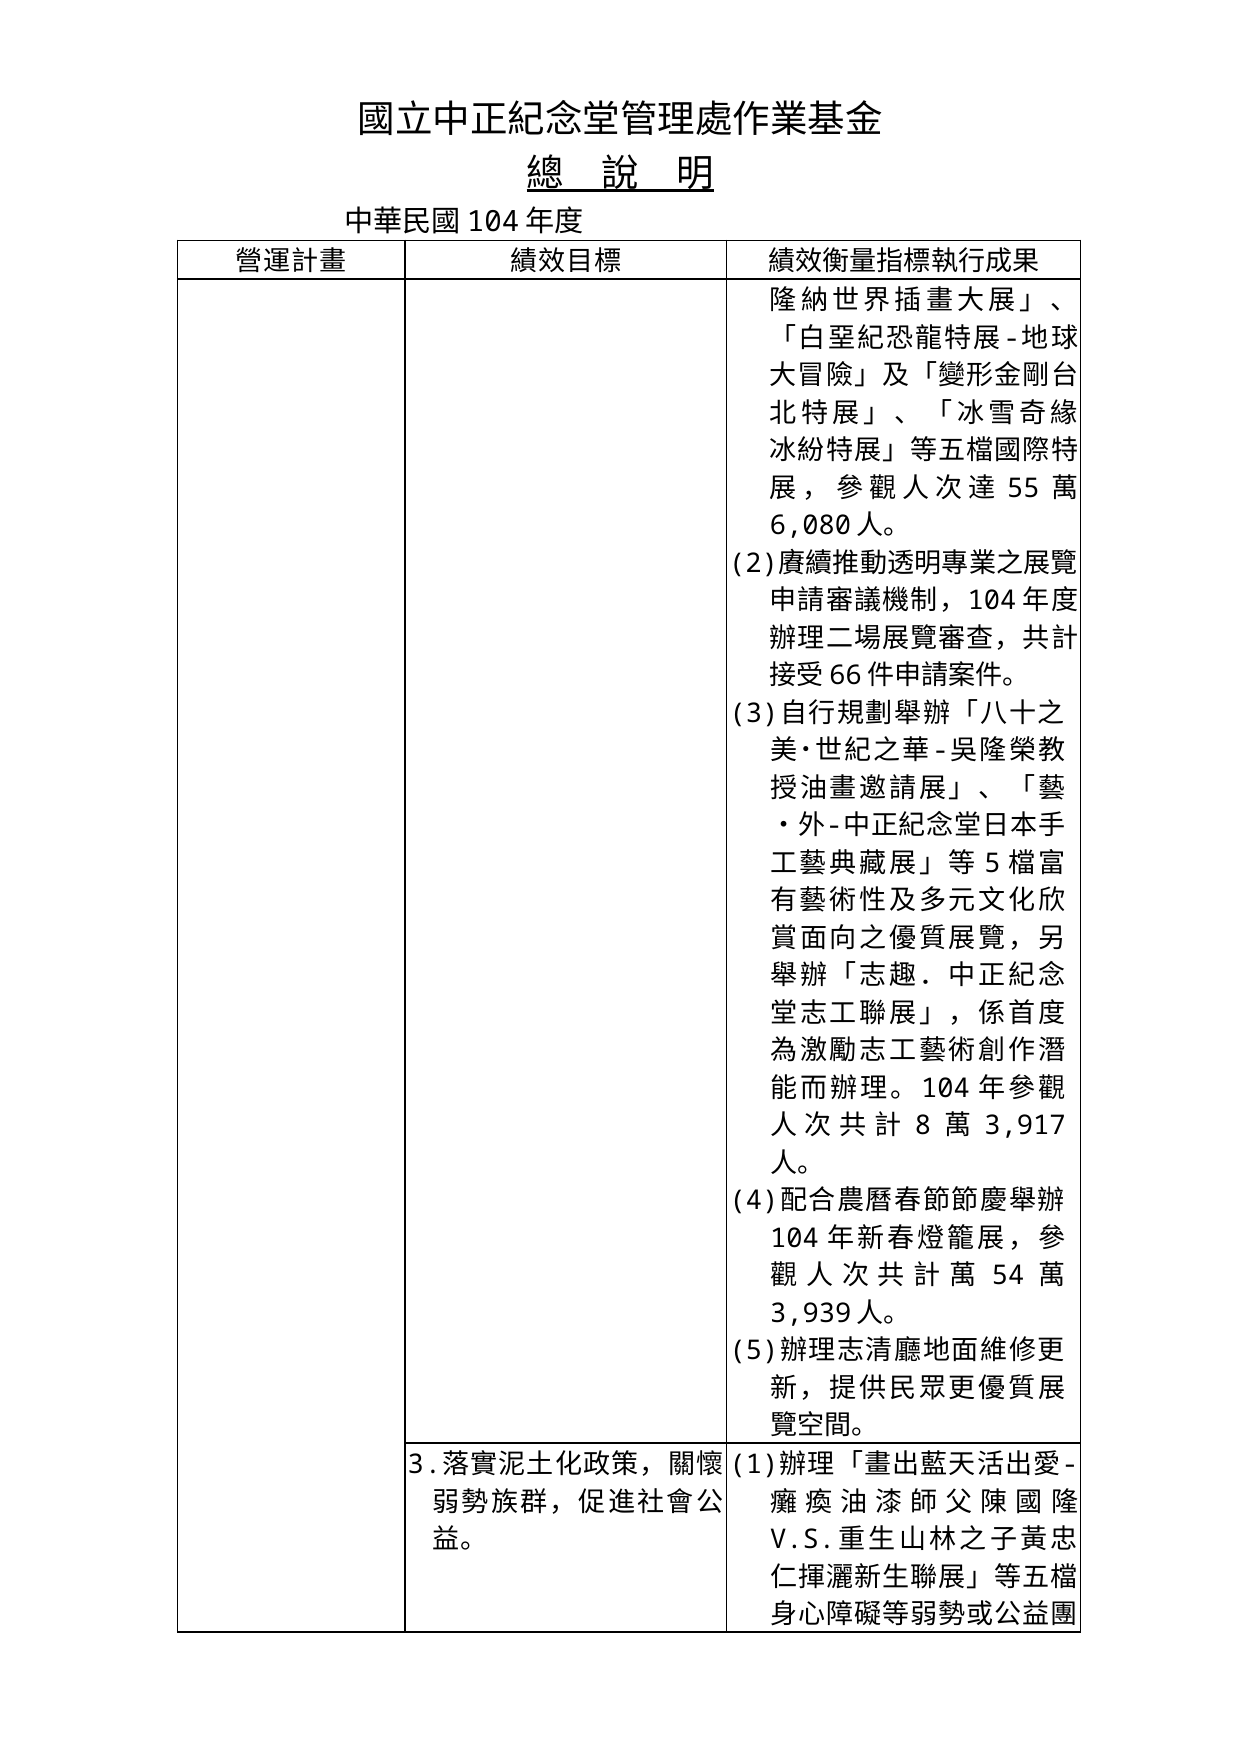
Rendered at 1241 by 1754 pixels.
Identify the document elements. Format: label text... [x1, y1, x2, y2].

table_cell 3.落實泥土化政策，關懷弱勢族群，促進社會公益。 [406, 1444, 726, 1631]
table_cell 隆納世界插畫大展」、「白堊紀恐龍特展-地球大冒險」及「變形金剛台北特展」、「冰雪奇緣 冰紛特展」等五檔國際特展，參觀人次達55萬6,080人。 (2)賡續推動透明專業之展覽申請審議機制，104年度辦理二場展覽審查，共計接受66件申請案件。 (3)自行規劃舉辦「八十之美˙世紀之華-吳隆榮教授油畫邀請展」、「藝‧外-中正紀念堂日本手工藝典藏展」等5檔富有藝術性及多元文化欣賞面向之優質展覽，另舉辦「志趣．中正紀念堂志工聯展」，係首度為激勵志工藝術創作潛能而辦理。104年參觀人次共計8萬3,917人。 (4)配合農曆春節節慶舉辦104年新春燈籠展，參觀人次共計萬54萬3,939人。 (5)辦理志清廳地面維修更新，提供民眾更優質展覽空間。 [727, 280, 1080, 1442]
table_header 營運計畫 [178, 241, 404, 278]
table_cell [178, 280, 404, 1631]
table_header 績效目標 [406, 241, 726, 278]
table_cell [406, 280, 726, 1442]
table_cell (1)辦理「畫出藍天活出愛-癱瘓油漆師父陳國隆V.S.重生山林之子黃忠仁揮灑新生聯展」等五檔身心障礙等弱勢或公益團 [727, 1444, 1080, 1631]
table_header 績效衡量指標執行成果 [727, 241, 1080, 278]
